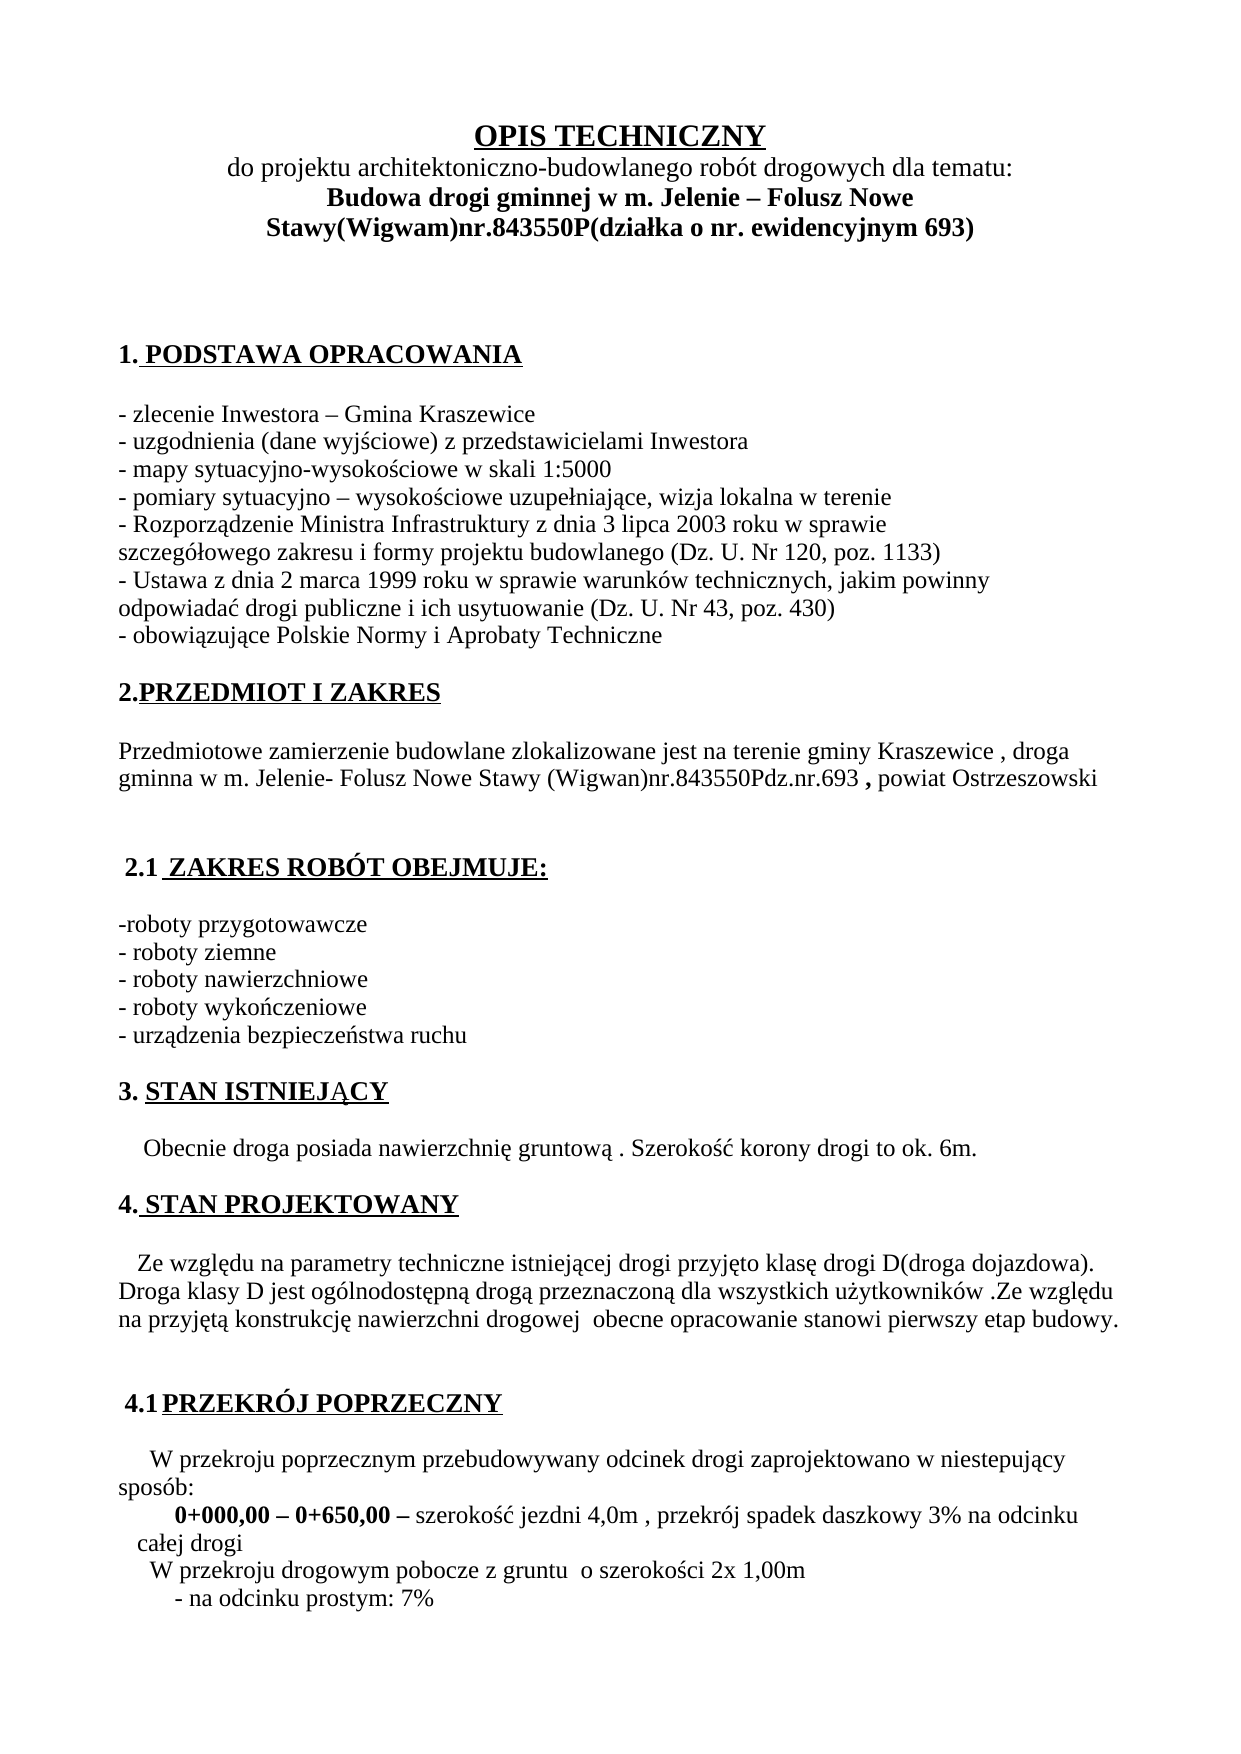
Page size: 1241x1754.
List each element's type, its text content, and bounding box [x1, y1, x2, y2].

text Droga klasy D jest ogólnodostępną drogą przeznaczoną dla wszystkich użytkowników .Ze względu [118, 1277, 1122, 1305]
text Obecnie droga posiada nawierzchnię gruntową . Szerokość korony drogi to ok. 6m. [118, 1134, 1122, 1162]
text - zlecenie Inwestora – Gmina Kraszewice [118, 400, 1122, 427]
text 0+000,00 – 0+650,00 – szerokość jezdni 4,0m , przekrój spadek daszkowy 3% na odcinku [118, 1501, 1122, 1529]
text - roboty nawierzchniowe [118, 965, 1122, 993]
list PRZEKRÓJ POPRZECZNY [124, 1388, 1122, 1418]
text 4. STAN PROJEKTOWANY [118, 1189, 1122, 1219]
text na przyjętą konstrukcję nawierzchni drogowej obecne opracowanie stanowi pierwszy etap budowy. [118, 1305, 1122, 1332]
text odpowiadać drogi publiczne i ich usytuowanie (Dz. U. Nr 43, poz. 430) [118, 594, 1122, 621]
text OPIS TECHNICZNY [118, 118, 1122, 153]
text - Rozporządzenie Ministra Infrastruktury z dnia 3 lipca 2003 roku w sprawie [118, 511, 1122, 538]
text Budowa drogi gminnej w m. Jelenie – Folusz Nowe Stawy(Wigwam)nr.843550P(działka o nr. ewidencyjnym 693) [118, 183, 1122, 243]
text - uzgodnienia (dane wyjściowe) z przedstawicielami Inwestora [118, 427, 1122, 455]
text - roboty wykończeniowe [118, 993, 1122, 1021]
text Ze względu na parametry techniczne istniejącej drogi przyjęto klasę drogi D(droga dojazdowa). [118, 1249, 1122, 1277]
text 3. STAN ISTNIEJĄCY [118, 1076, 1122, 1106]
text do projektu architektoniczno-budowlanego robót drogowych dla tematu: [118, 153, 1122, 183]
text - mapy sytuacyjno-wysokościowe w skali 1:5000 [118, 455, 1122, 483]
text W przekroju poprzecznym przebudowywany odcinek drogi zaprojektowano w niestepujący sposób: [118, 1446, 1122, 1501]
text W przekroju drogowym pobocze z gruntu o szerokości 2x 1,00m [118, 1556, 1122, 1584]
text Przedmiotowe zamierzenie budowlane zlokalizowane jest na terenie gminy Kraszewice , droga gminna w m. Jelenie- Folusz Nowe Stawy (Wigwan)nr.843550Pdz.nr.693 , powiat Ostrzeszowski [118, 737, 1122, 792]
text - pomiary sytuacyjno – wysokościowe uzupełniające, wizja lokalna w terenie [118, 483, 1122, 511]
text - na odcinku prostym: 7% [118, 1584, 1122, 1612]
text 2.PRZEDMIOT I ZAKRES [118, 677, 1122, 707]
text - Ustawa z dnia 2 marca 1999 roku w sprawie warunków technicznych, jakim powinny [118, 566, 1122, 594]
text - roboty ziemne [118, 938, 1122, 965]
text całej drogi [118, 1529, 1122, 1556]
text -roboty przygotowawcze [118, 910, 1122, 938]
text 1. PODSTAWA OPRACOWANIA [118, 340, 1122, 370]
text - urządzenia bezpieczeństwa ruchu [118, 1021, 1122, 1048]
list ZAKRES ROBÓT OBEJMUJE: [124, 852, 1122, 882]
text - obowiązujące Polskie Normy i Aprobaty Techniczne [118, 621, 1122, 649]
text szczegółowego zakresu i formy projektu budowlanego (Dz. U. Nr 120, poz. 1133) [118, 538, 1122, 566]
